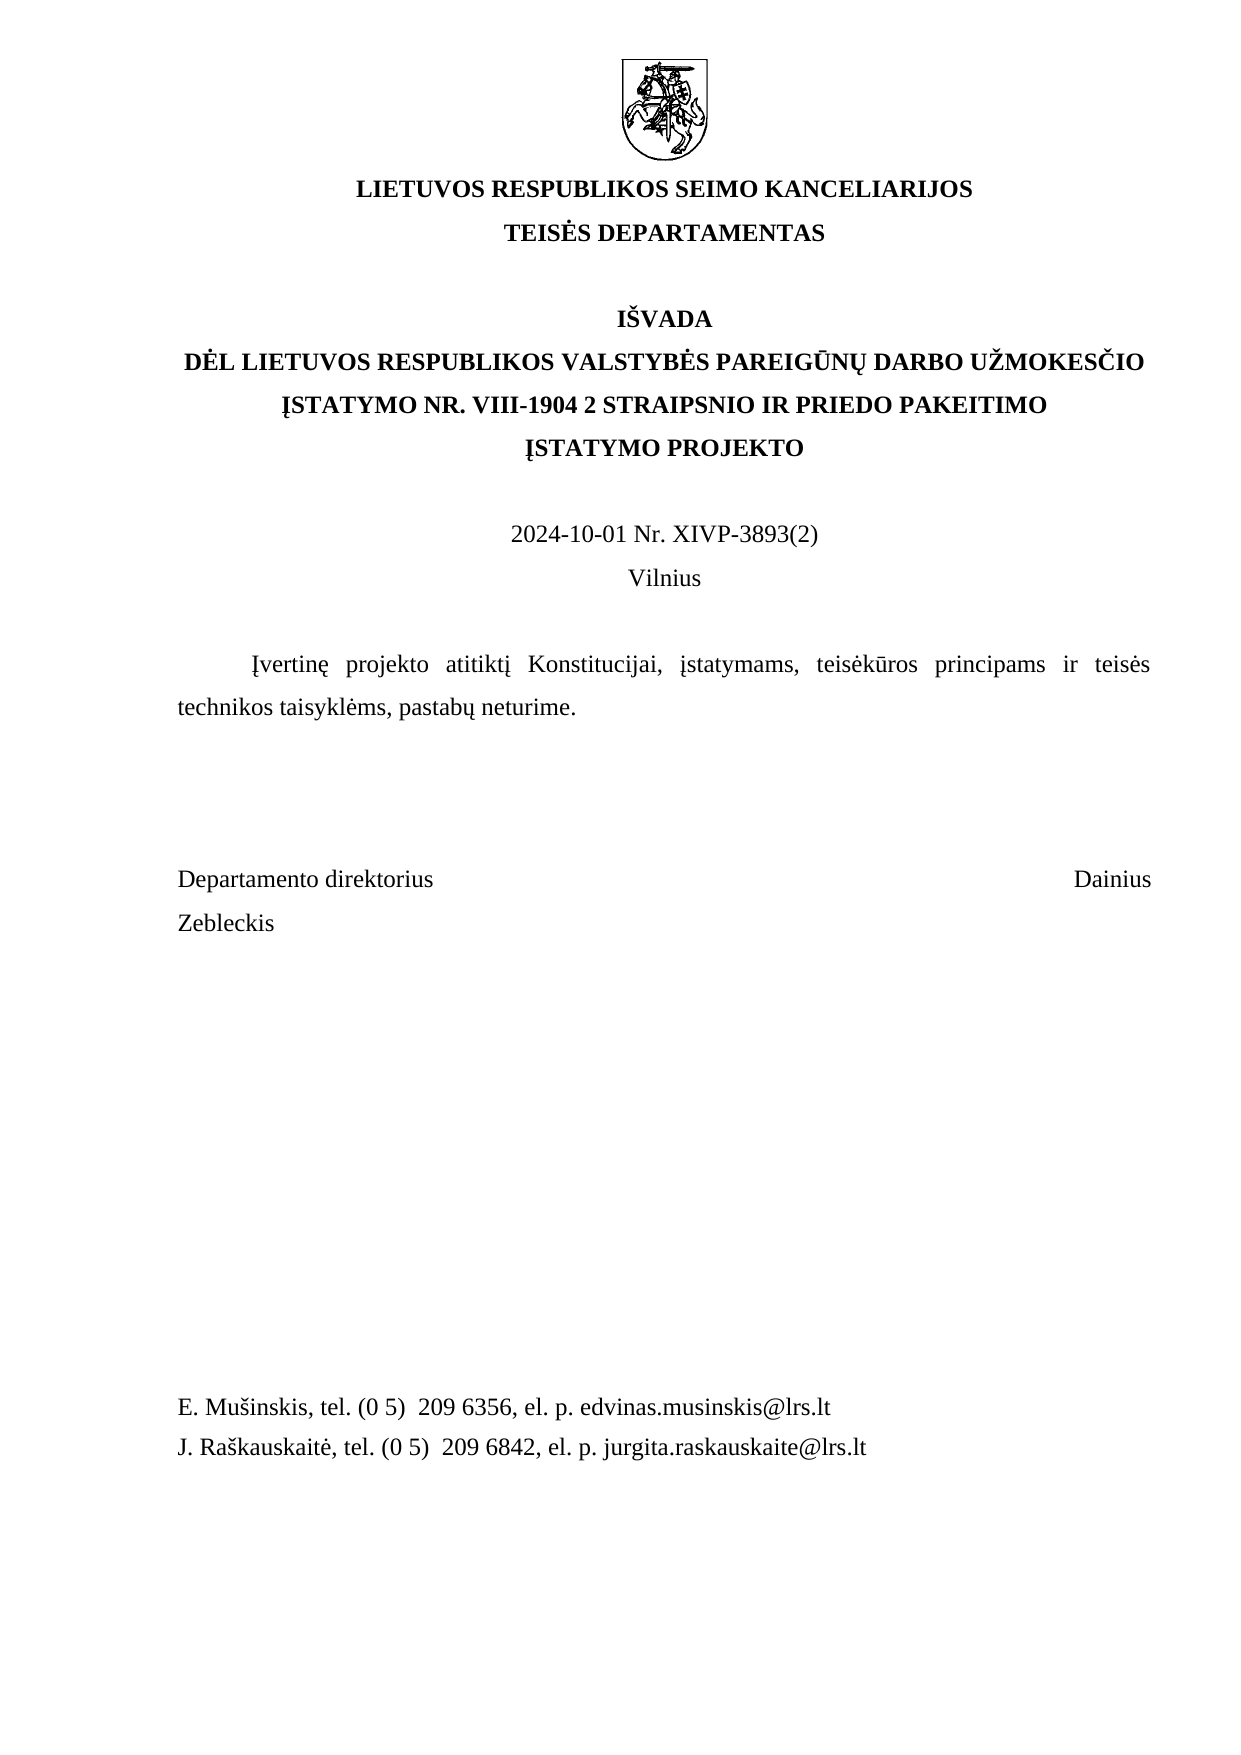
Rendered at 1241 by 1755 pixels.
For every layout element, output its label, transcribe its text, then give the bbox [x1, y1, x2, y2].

text DĖL LIETUVOS RESPUBLIKOS VALSTYBĖS PAREIGŪNŲ DARBO UŽMOKESČIO ĮSTATYMO NR. VIII-1904 2 STRAIPSNIO IR PRIEDO PAKEITIMO [177, 347, 1152, 419]
text LIETUVOS RESPUBLIKOS SEIMO KANCELIARIJOS [177, 174, 1152, 203]
text ĮSTATYMO PROJEKTO [177, 433, 1152, 462]
text Įvertinę projekto atitiktį Konstitucijai, įstatymams, teisėkūros principams ir teisės technikos taisyklėms, pastabų neturime. [177, 649, 1152, 721]
text J. Raškauskaitė, tel. (0 5) 209 6842, el. p. jurgita.raskauskaite@lrs.lt [177, 1432, 1152, 1460]
text E. Mušinskis, tel. (0 5) 209 6356, el. p. edvinas.musinskis@lrs.lt [177, 1392, 1152, 1421]
text 2024-10-01 Nr. XIVP-3893(2) [177, 519, 1152, 548]
subtitle TEISĖS DEPARTAMENTAS [177, 218, 1152, 246]
text IŠVADA [177, 304, 1152, 333]
text Departamento direktorius Dainius Zebleckis [177, 864, 1152, 936]
text Vilnius [177, 563, 1152, 591]
